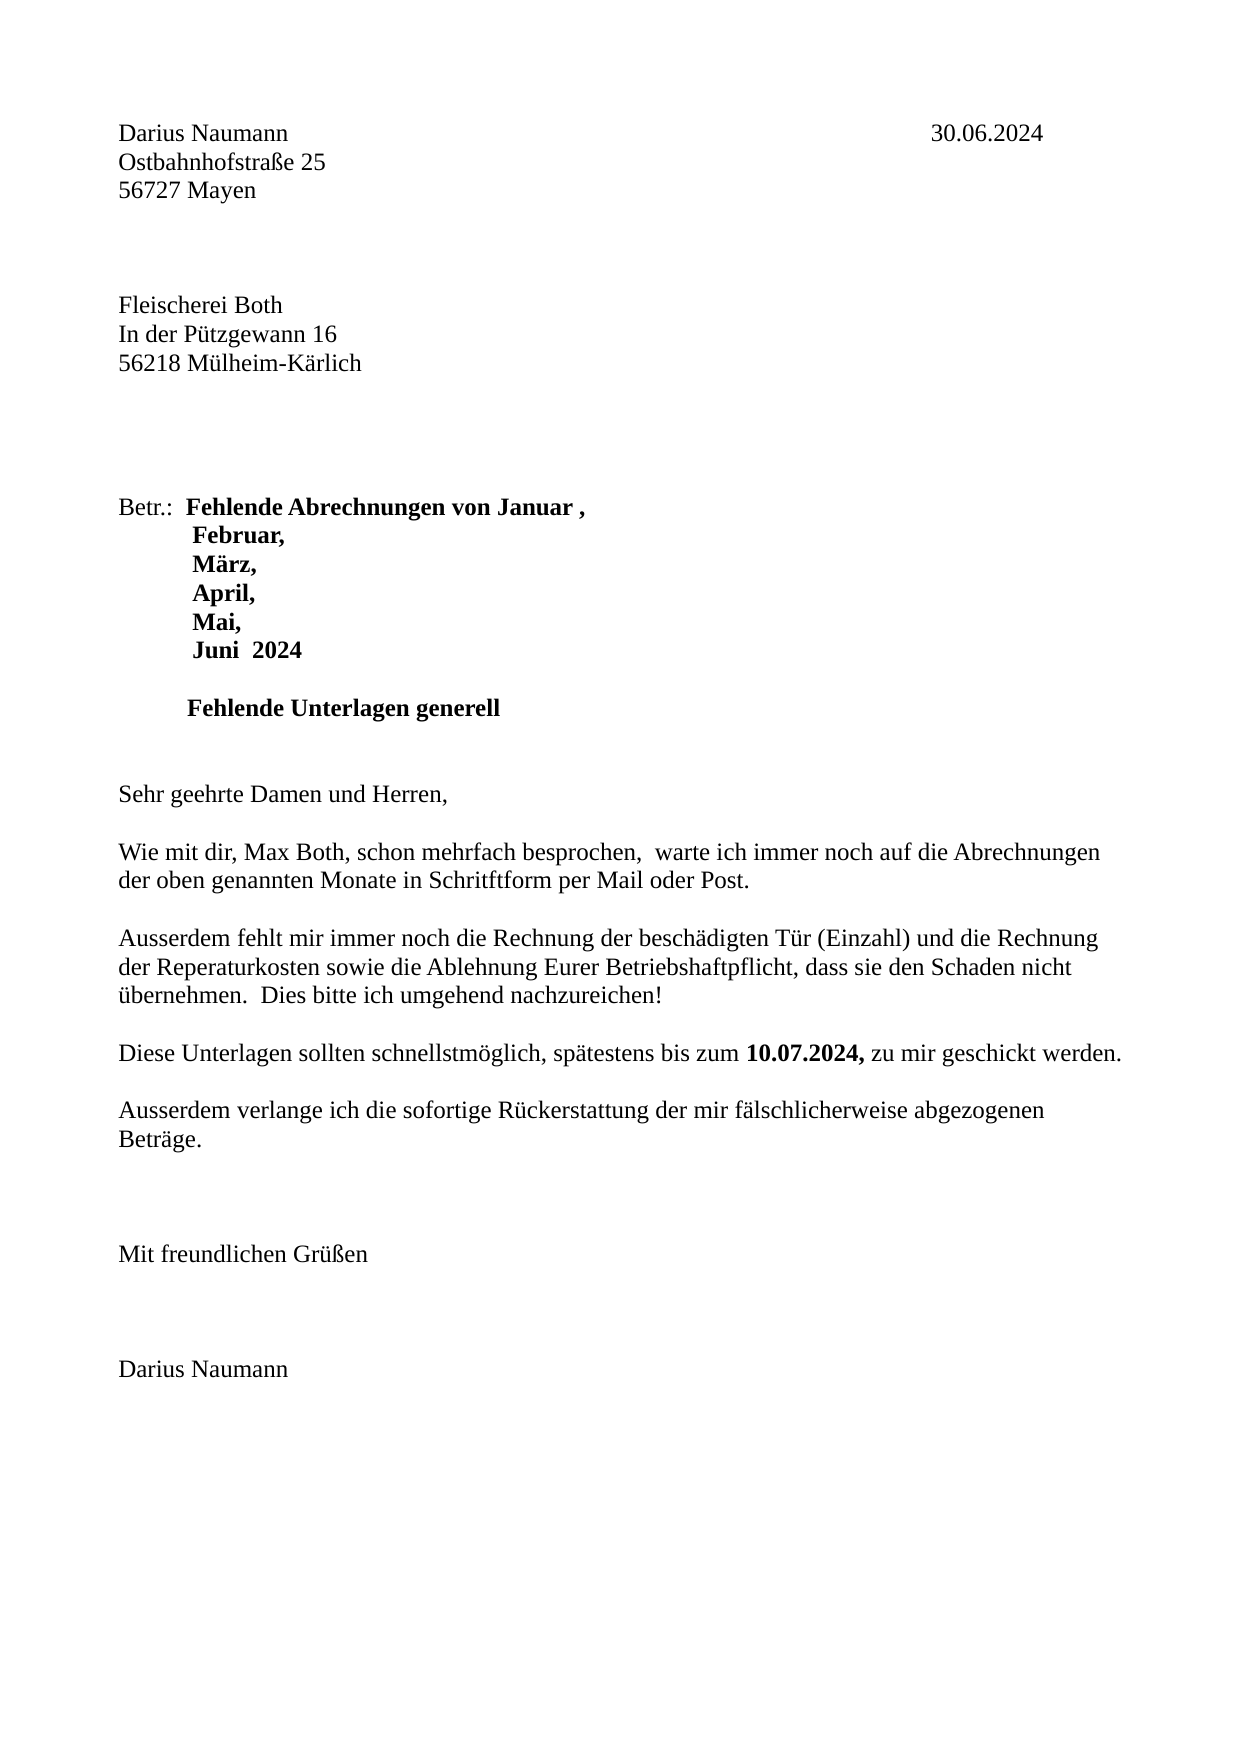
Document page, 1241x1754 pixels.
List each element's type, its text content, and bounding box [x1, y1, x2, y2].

text Fleischerei Both In der Pützgewann 16 56218 Mülheim-Kärlich [118, 291, 1122, 377]
text Ausserdem verlange ich die sofortige Rückerstattung der mir fälschlicherweise abgezogenen Beträge. [118, 1096, 1122, 1153]
text Februar, [118, 521, 1122, 549]
text 56727 Mayen [118, 176, 1122, 204]
text Darius Naumann 30.06.2024 [118, 118, 1122, 147]
text Ausserdem fehlt mir immer noch die Rechnung der beschädigten Tür (Einzahl) und die Rechnung der Reperaturkosten sowie die Ablehnung Eurer Betriebshaftpflicht, dass sie den Schaden nicht übernehmen. Dies bitte ich umgehend nachzureichen! [118, 923, 1122, 1009]
text Fehlende Unterlagen generell [118, 693, 1122, 722]
text Darius Naumann [118, 1354, 1122, 1383]
text April, [118, 578, 1122, 607]
text Diese Unterlagen sollten schnellstmöglich, spätestens bis zum 10.07.2024, zu mir geschickt werden. [118, 1038, 1122, 1067]
text Mit freundlichen Grüßen [118, 1239, 1122, 1268]
text Betr.: Fehlende Abrechnungen von Januar , [118, 492, 1122, 521]
text Juni 2024 [118, 636, 1122, 664]
text März, [118, 549, 1122, 578]
text Wie mit dir, Max Both, schon mehrfach besprochen, warte ich immer noch auf die Abrechnungen der oben genannten Monate in Schritftform per Mail oder Post. [118, 837, 1122, 894]
text Ostbahnhofstraße 25 [118, 147, 1122, 176]
text Mai, [118, 607, 1122, 636]
text Sehr geehrte Damen und Herren, [118, 779, 1122, 808]
